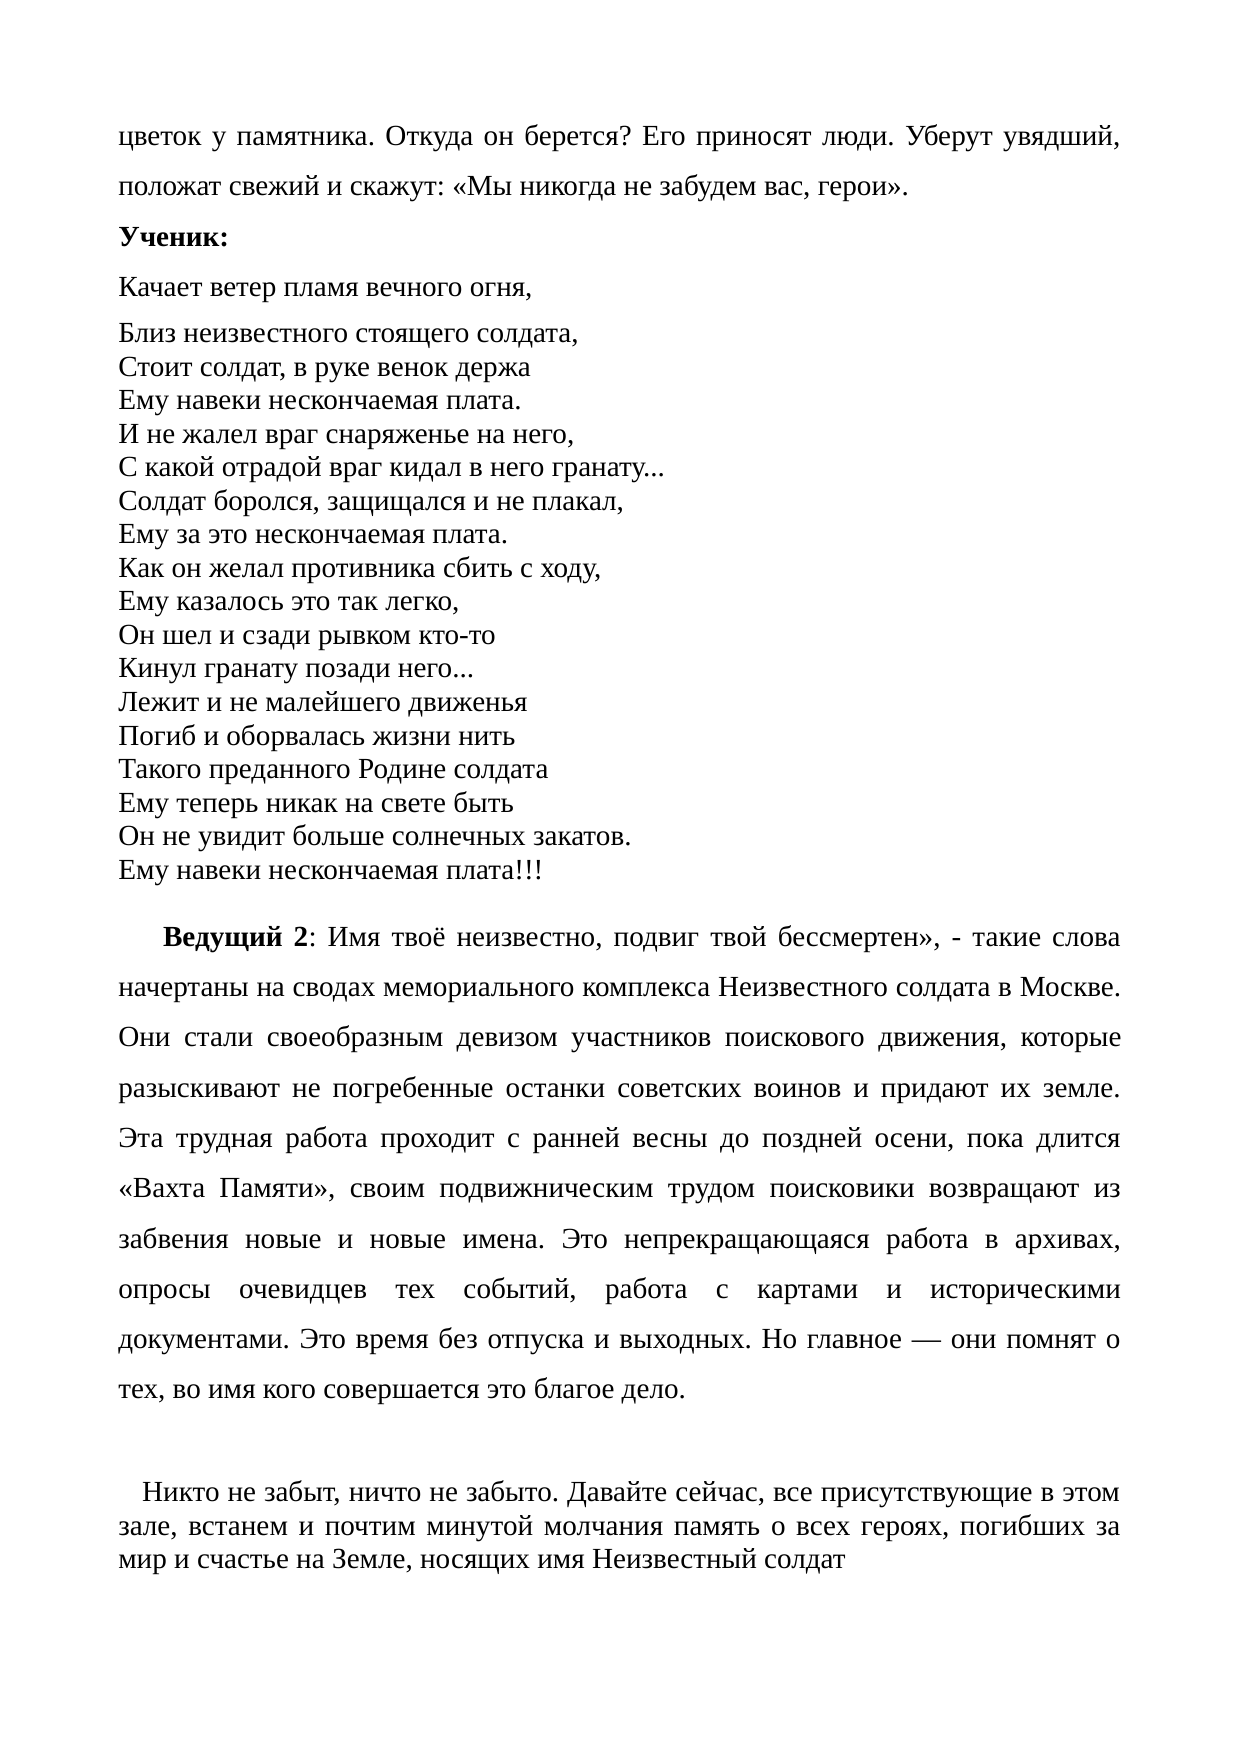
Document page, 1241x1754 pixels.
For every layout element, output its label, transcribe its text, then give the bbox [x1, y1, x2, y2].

text Ему навеки нескончаемая плата!!! [118, 852, 1122, 919]
text Ему за это нескончаемая плата. [118, 516, 1122, 550]
text цветок у памятника. Откуда он берется? Его приносят люди. Уберут увядший, положат свежий и скажут: «Мы никогда не забудем вас, герои». [118, 118, 1122, 202]
text Ему казалось это так легко, [118, 583, 1122, 617]
text Никто не забыт, ничто не забыто. Давайте сейчас, все присутствующие в этом зале, встанем и почтим минутой молчания память о всех героях, погибших за мир и счастье на Земле, носящих имя Неизвестный солдат [118, 1474, 1122, 1575]
text Лежит и не малейшего движенья [118, 684, 1122, 718]
text Ученик: [118, 219, 1122, 252]
text Близ неизвестного стоящего солдата, [118, 315, 1122, 349]
text Как он желал противника сбить с ходу, [118, 550, 1122, 583]
text Ему теперь никак на свете быть [118, 785, 1122, 818]
text С какой отрадой враг кидал в него гранату... [118, 449, 1122, 483]
text Солдат боролся, защищался и не плакал, [118, 483, 1122, 516]
text Он шел и сзади рывком кто-то [118, 617, 1122, 651]
text Погиб и оборвалась жизни нить [118, 718, 1122, 751]
text Ведущий 2: Имя твоё неизвестно, подвиг твой бессмертен», - такие слова начертаны на сводах мемориального комплекса Неизвестного солдата в Москве. Они стали своеобразным девизом участников поискового движения, которые разыскивают не погребенные останки советских воинов и придают их земле. Эта трудная работа проходит с ранней весны до поздней осени, пока длится «Вахта Памяти», своим подвижническим трудом поисковики возвращают из забвения новые и новые имена. Это непрекращающаяся работа в архивах, опросы очевидцев тех событий, работа с картами и историческими документами. Это время без отпуска и выходных. Но главное — они помнят о тех, во имя кого совершается это благое дело. [118, 919, 1122, 1405]
text Он не увидит больше солнечных закатов. [118, 818, 1122, 852]
text Ему навеки нескончаемая плата. [118, 382, 1122, 416]
text Такого преданного Родине солдата [118, 751, 1122, 785]
text Стоит солдат, в руке венок держа [118, 349, 1122, 382]
text Качает ветер пламя вечного огня, [118, 269, 1122, 303]
text И не жалел враг снаряженье на него, [118, 416, 1122, 449]
text Кинул гранату позади него... [118, 651, 1122, 684]
